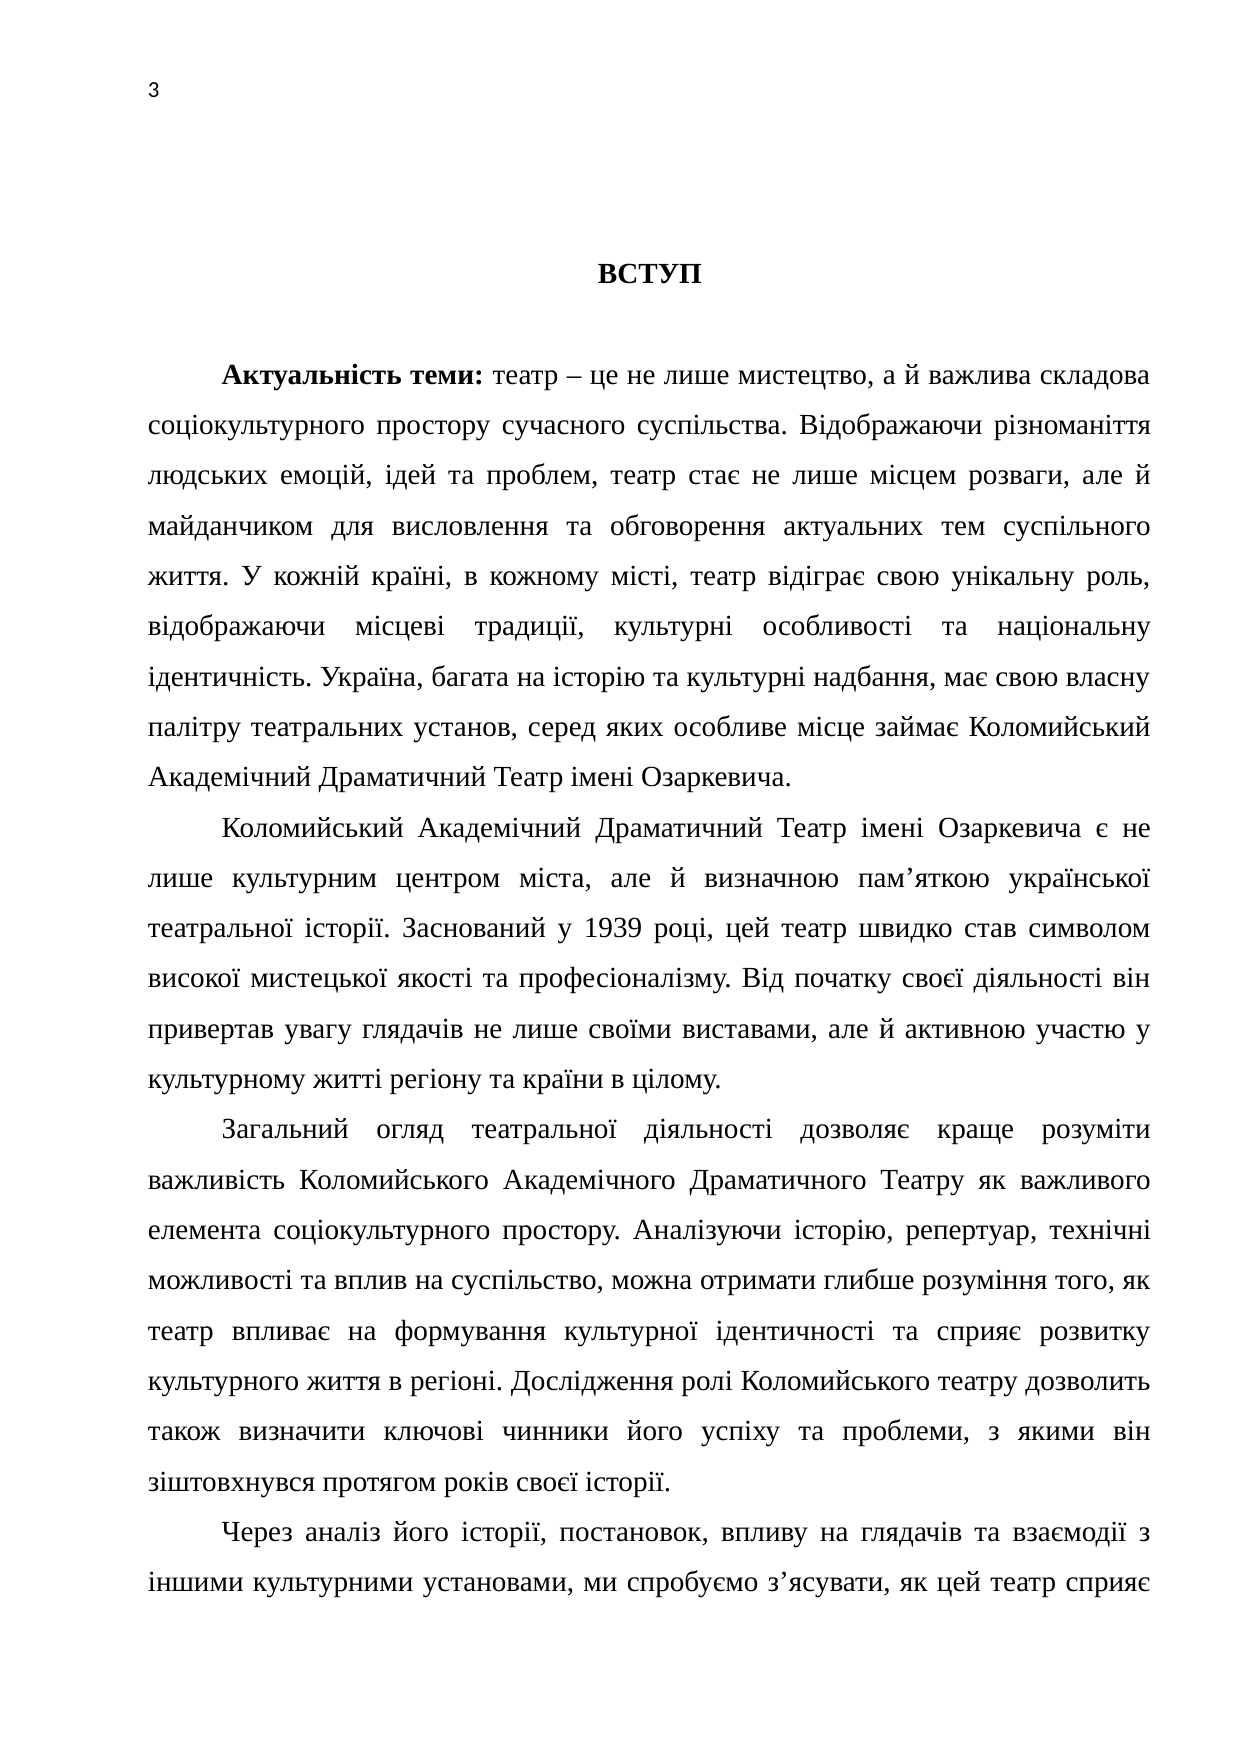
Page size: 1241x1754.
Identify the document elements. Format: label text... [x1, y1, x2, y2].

text Коломийський Академічний Драматичний Театр імені Озаркевича є не лише культурним центром міста, але й визначною пам’яткою української театральної історії. Заснований у 1939 році, цей театр швидко став символом високої мистецької якості та професіоналізму. Від початку своєї діяльності він привертав увагу глядачів не лише своїми виставами, але й активною участю у культурному житті регіону та країни в цілому. [148, 810, 1152, 1095]
text Актуальність теми: театр – це не лише мистецтво, а й важлива складова соціокультурного простору сучасного суспільства. Відображаючи різноманіття людських емоцій, ідей та проблем, театр стає не лише місцем розваги, але й майданчиком для висловлення та обговорення актуальних тем суспільного життя. У кожній країні, в кожному місті, театр відіграє свою унікальну роль, відображаючи місцеві традиції, культурні особливості та національну ідентичність. Україна, багата на історію та культурні надбання, має свою власну палітру театральних установ, серед яких особливе місце займає Коломийський Академічний Драматичний Театр імені Озаркевича. [148, 357, 1152, 793]
text Через аналіз його історії, постановок, впливу на глядачів та взаємодії з іншими культурними установами, ми спробуємо з’ясувати, як цей театр сприяє [148, 1514, 1152, 1598]
text ВСТУП [148, 256, 1152, 290]
text Загальний огляд театральної діяльності дозволяє краще розуміти важливість Коломийського Академічного Драматичного Театру як важливого елемента соціокультурного простору. Аналізуючи історію, репертуар, технічні можливості та вплив на суспільство, можна отримати глибше розуміння того, як театр впливає на формування культурної ідентичності та сприяє розвитку культурного життя в регіоні. Дослідження ролі Коломийського театру дозволить також визначити ключові чинники його успіху та проблеми, з якими він зіштовхнувся протягом років своєї історії. [148, 1112, 1152, 1497]
